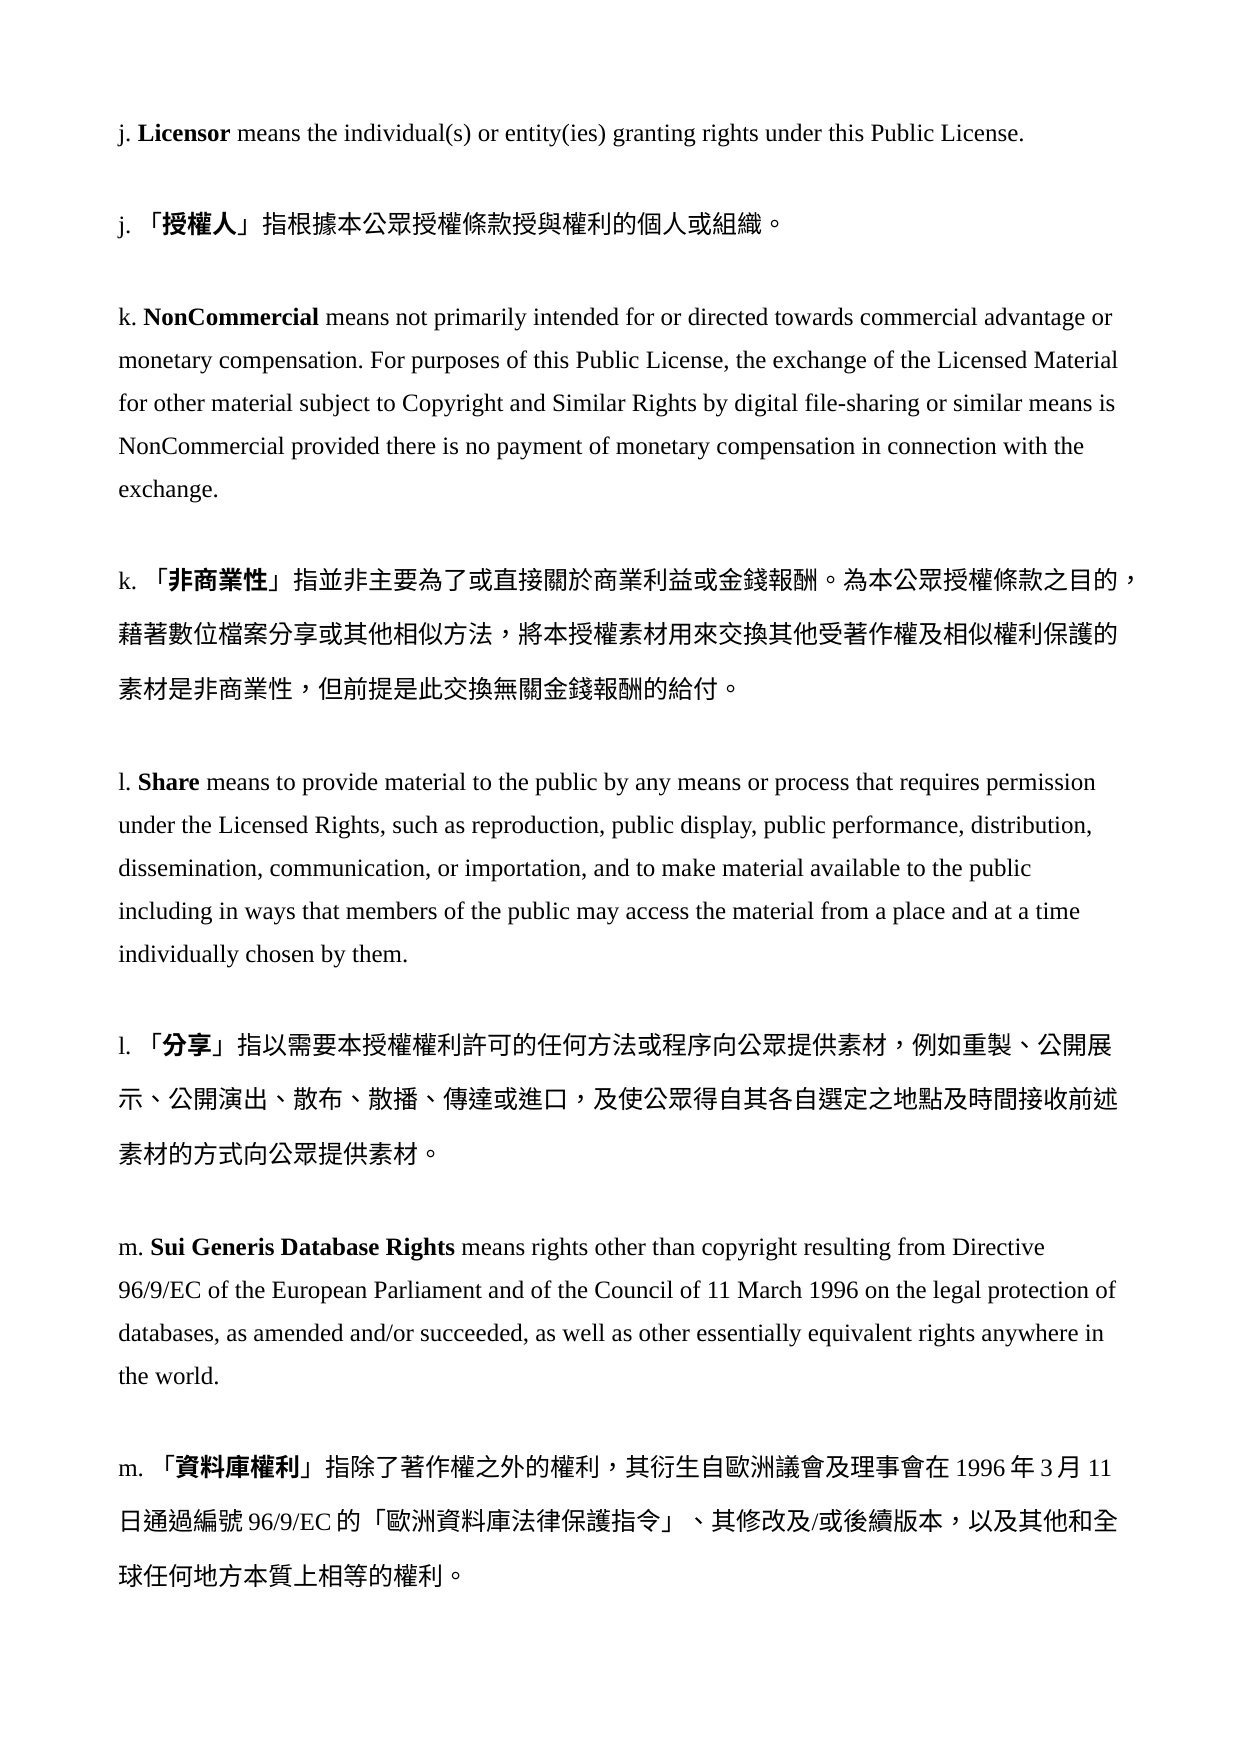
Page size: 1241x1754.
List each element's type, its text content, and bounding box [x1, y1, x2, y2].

text m. Sui Generis Database Rights means rights other than copyright resulting from Directive 96/9/EC of the European Parliament and of the Council of 11 March 1996 on the legal protection of databases, as amended and/or succeeded, as well as other essentially equivalent rights anywhere in the world. [118, 1232, 1122, 1390]
text j. 「授權人」指根據本公眾授權條款授與權利的個人或組織。 [118, 204, 1122, 241]
text k. 「非商業性」指並非主要為了或直接關於商業利益或金錢報酬。為本公眾授權條款之目的，藉著數位檔案分享或其他相似方法，將本授權素材用來交換其他受著作權及相似權利保護的素材是非商業性，但前提是此交換無關金錢報酬的給付。 [118, 561, 1122, 706]
text k. NonCommercial means not primarily intended for or directed towards commercial advantage or monetary compensation. For purposes of this Public License, the exchange of the Licensed Material for other material subject to Copyright and Similar Rights by digital file-sharing or similar means is NonCommercial provided there is no payment of monetary compensation in connection with the exchange. [118, 302, 1122, 503]
text m. 「資料庫權利」指除了著作權之外的權利，其衍生自歐洲議會及理事會在1996年3月11日通過編號96/9/EC的「歐洲資料庫法律保護指令」、其修改及/或後續版本，以及其他和全球任何地方本質上相等的權利。 [118, 1447, 1122, 1592]
text l. Share means to provide material to the public by any means or process that requires permission under the Licensed Rights, such as reproduction, public display, public performance, distribution, dissemination, communication, or importation, and to make material available to the public including in ways that members of the public may access the material from a place and at a time individually chosen by them. [118, 767, 1122, 968]
text j. Licensor means the individual(s) or entity(ies) granting rights under this Public License. [118, 118, 1122, 147]
text l. 「分享」指以需要本授權權利許可的任何方法或程序向公眾提供素材，例如重製、公開展示、公開演出、散布、散播、傳達或進口，及使公眾得自其各自選定之地點及時間接收前述素材的方式向公眾提供素材。 [118, 1026, 1122, 1171]
